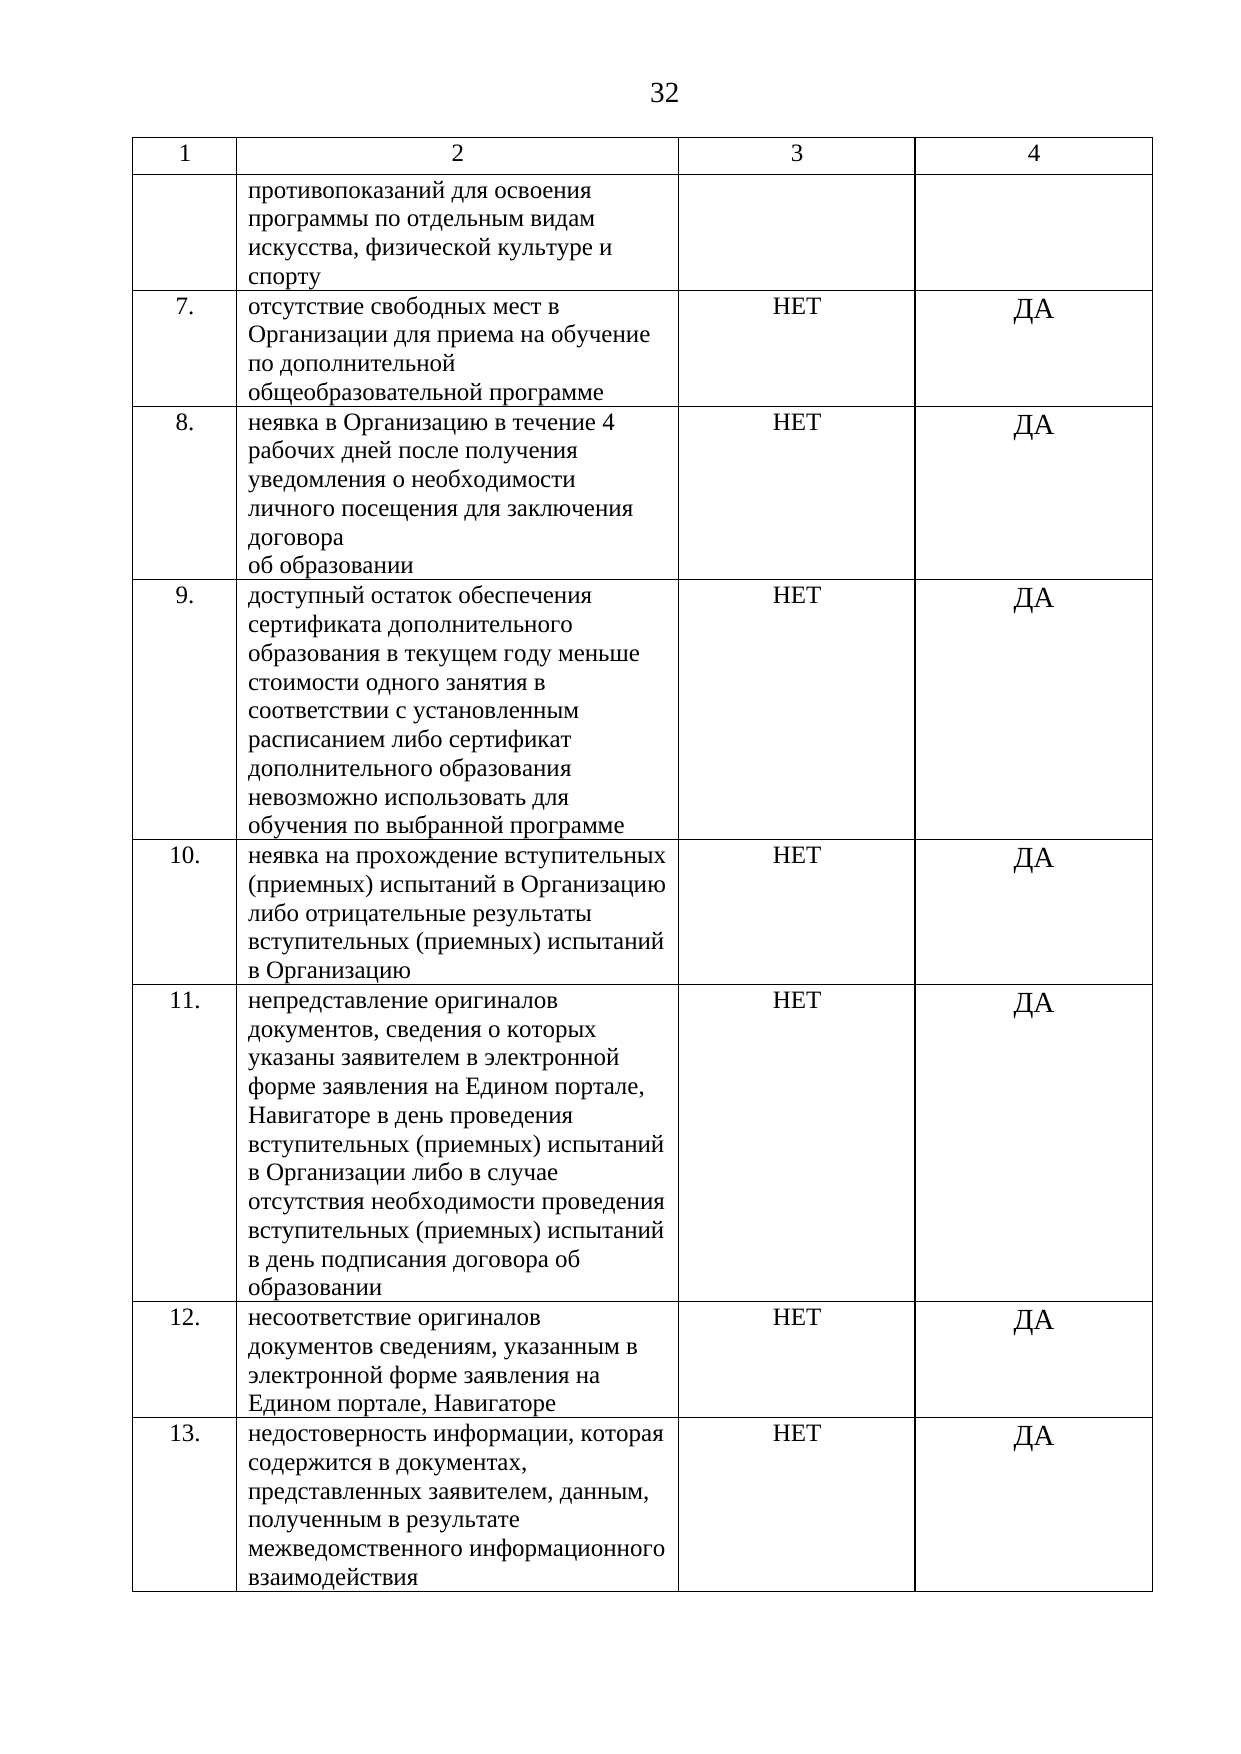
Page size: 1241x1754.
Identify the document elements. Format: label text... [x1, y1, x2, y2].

table_cell ДА [916, 291, 1152, 406]
table_header 1 [133, 138, 236, 174]
table_cell несоответствие оригиналов документов сведениям, указанным в электронной форме заявления на Едином портале, Навигаторе [237, 1302, 678, 1417]
table_cell НЕТ [679, 840, 914, 984]
table_cell 12. [133, 1302, 236, 1417]
table_cell ДА [916, 580, 1152, 839]
table_cell ДА [916, 985, 1152, 1301]
table_cell НЕТ [679, 1302, 914, 1417]
table_cell [916, 175, 1152, 290]
table_header 2 [237, 138, 678, 174]
table_cell 13. [133, 1418, 236, 1591]
table_cell противопоказаний для освоения программы по отдельным видам искусства, физической культуре и спорту [237, 175, 678, 290]
table_cell недостоверность информации, которая содержится в документах, представленных заявителем, данным, полученным в результате межведомственного информационного взаимодействия [237, 1418, 678, 1591]
table_cell ДА [916, 1418, 1152, 1591]
table_cell 7. [133, 291, 236, 406]
table_cell ДА [916, 840, 1152, 984]
table_cell НЕТ [679, 985, 914, 1301]
table_cell доступный остаток обеспечения сертификата дополнительного образования в текущем году меньше стоимости одного занятия в соответствии с установленным расписанием либо сертификат дополнительного образования невозможно использовать для обучения по выбранной программе [237, 580, 678, 839]
table_cell непредставление оригиналов документов, сведения о которых указаны заявителем в электронной форме заявления на Едином портале, Навигаторе в день проведения вступительных (приемных) испытаний в Организации либо в случае отсутствия необходимости проведения вступительных (приемных) испытаний в день подписания договора об образовании [237, 985, 678, 1301]
table_cell 8. [133, 407, 236, 579]
table_cell 9. [133, 580, 236, 839]
table_cell ДА [916, 407, 1152, 579]
table_cell ДА [916, 1302, 1152, 1417]
table_cell неявка на прохождение вступительных (приемных) испытаний в Организацию либо отрицательные результаты вступительных (приемных) испытаний в Организацию [237, 840, 678, 984]
table_cell НЕТ [679, 407, 914, 579]
table_cell 11. [133, 985, 236, 1301]
table_cell НЕТ [679, 580, 914, 839]
table_header 3 [679, 138, 914, 174]
table_cell [133, 175, 236, 290]
table_cell НЕТ [679, 1418, 914, 1591]
table_cell 10. [133, 840, 236, 984]
table_cell неявка в Организацию в течение 4 рабочих дней после получения уведомления о необходимости личного посещения для заключения договора об образовании [237, 407, 678, 579]
table_cell отсутствие свободных мест в Организации для приема на обучение по дополнительной общеобразовательной программе [237, 291, 678, 406]
table_header 4 [916, 138, 1152, 174]
table_cell [679, 175, 914, 290]
table_cell НЕТ [679, 291, 914, 406]
